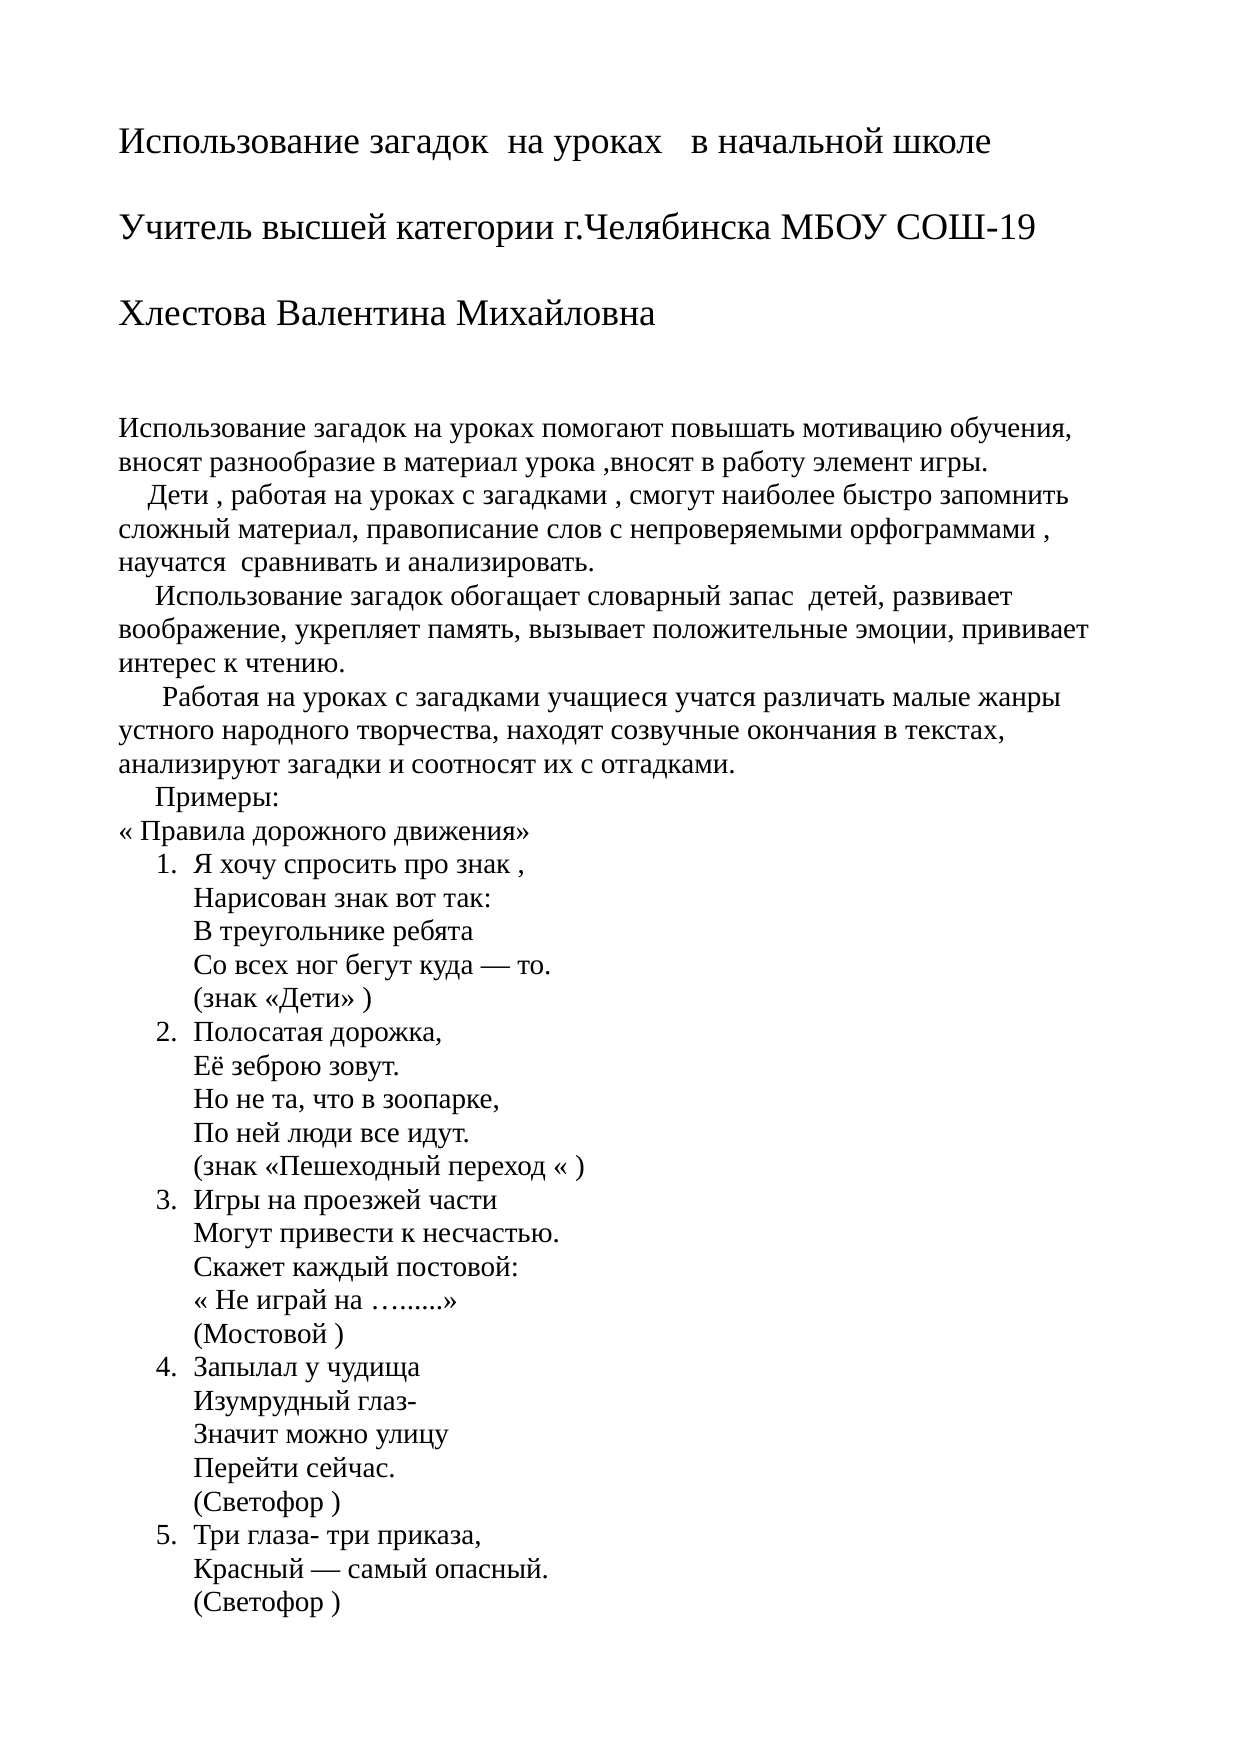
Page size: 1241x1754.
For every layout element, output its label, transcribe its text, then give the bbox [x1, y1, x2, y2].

text Примеры: [118, 779, 1122, 813]
list Со всех ног бегут куда — то. [156, 947, 1122, 981]
text Использование загадок на уроках в начальной школе [118, 118, 1122, 161]
text Использование загадок обогащает словарный запас детей, развивает воображение, укрепляет память, вызывает положительные эмоции, прививает интерес к чтению. [118, 578, 1122, 679]
list В треугольнике ребята [156, 913, 1122, 947]
list (знак «Пешеходный переход « ) [156, 1148, 1122, 1182]
list « Не играй на …......» [156, 1282, 1122, 1316]
list По ней люди все идут. [156, 1115, 1122, 1148]
text Работая на уроках с загадками учащиеся учатся различать малые жанры устного народного творчества, находят созвучные окончания в текстах, анализируют загадки и соотносят их с отгадками. [118, 679, 1122, 779]
list Красный — самый опасный. [156, 1551, 1122, 1584]
list Но не та, что в зоопарке, [156, 1081, 1122, 1115]
list Перейти сейчас. [156, 1450, 1122, 1484]
list Я хочу спросить про знак , [156, 846, 1122, 880]
list (Мостовой ) [156, 1316, 1122, 1349]
list Полосатая дорожка, [156, 1014, 1122, 1048]
text Хлестова Валентина Михайловна [118, 291, 1122, 334]
list Её зеброю зовут. [156, 1048, 1122, 1081]
list (Светофор ) [156, 1584, 1122, 1618]
list Значит можно улицу [156, 1417, 1122, 1450]
list Могут привести к несчастью. [156, 1215, 1122, 1249]
list Скажет каждый постовой: [156, 1249, 1122, 1282]
text « Правила дорожного движения» [118, 813, 1122, 846]
list Три глаза- три приказа, [156, 1517, 1122, 1551]
list Изумрудный глаз- [156, 1383, 1122, 1417]
text Учитель высшей категории г.Челябинска МБОУ СОШ-19 [118, 204, 1122, 247]
list (знак «Дети» ) [156, 981, 1122, 1014]
text Использование загадок на уроках помогают повышать мотивацию обучения, вносят разнообразие в материал урока ,вносят в работу элемент игры. [118, 410, 1122, 477]
text Дети , работая на уроках с загадками , смогут наиболее быстро запомнить сложный материал, правописание слов с непроверяемыми орфограммами , научатся сравнивать и анализировать. [118, 477, 1122, 578]
list (Светофор ) [156, 1484, 1122, 1517]
list Игры на проезжей части [156, 1182, 1122, 1215]
list Запылал у чудища [156, 1349, 1122, 1383]
list Нарисован знак вот так: [156, 880, 1122, 913]
